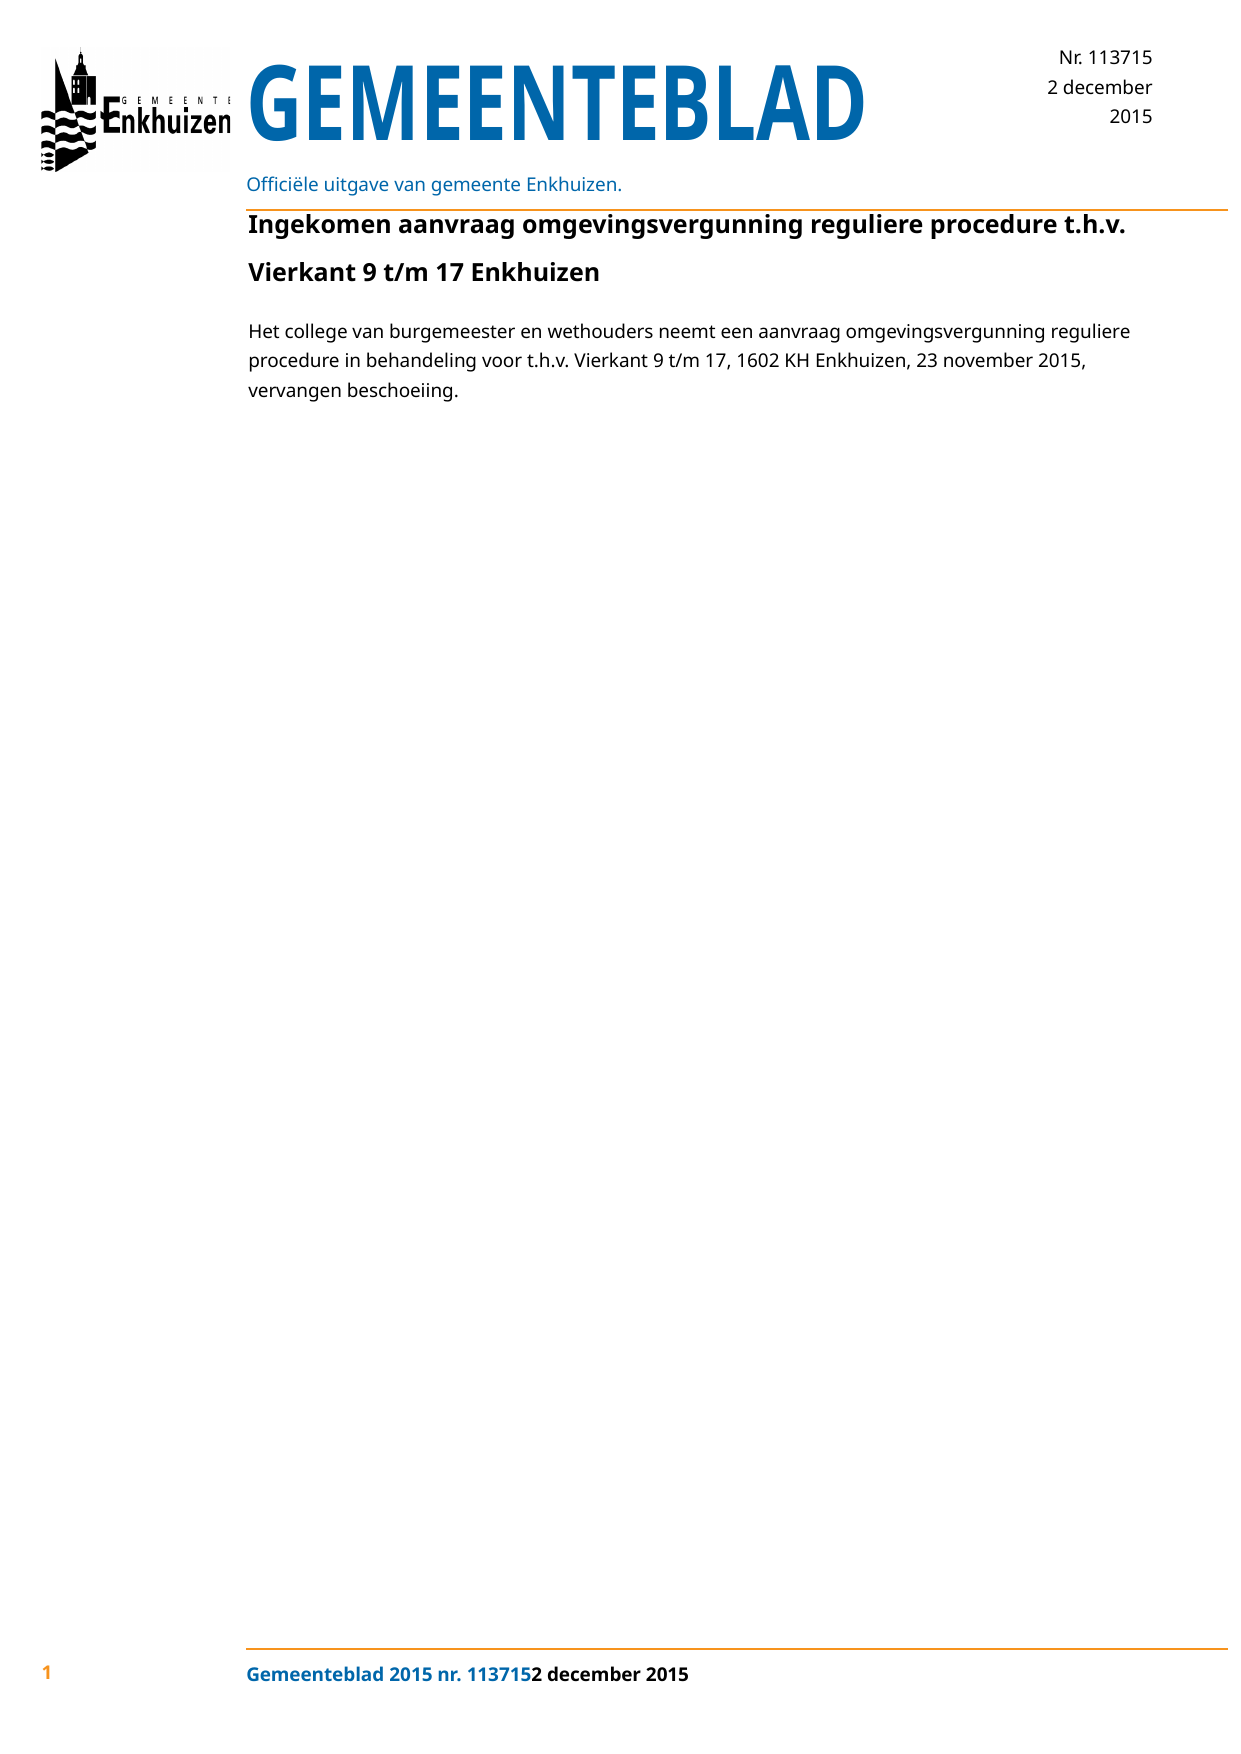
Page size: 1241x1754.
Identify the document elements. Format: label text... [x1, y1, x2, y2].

text Ingekomen aanvraag omgevingsvergunning reguliere procedure t.h.v. Vierkant 9 t/m 17 Enkhuizen [248, 211, 1152, 288]
picture [41, 47, 231, 172]
text Het college van burgemeester en wethouders neemt een aanvraag omgevingsvergunning reguliere procedure in behandeling voor t.h.v. Vierkant 9 t/m 17, 1602 KH Enkhuizen, 23 november 2015, vervangen beschoeiing. [248, 318, 1152, 403]
